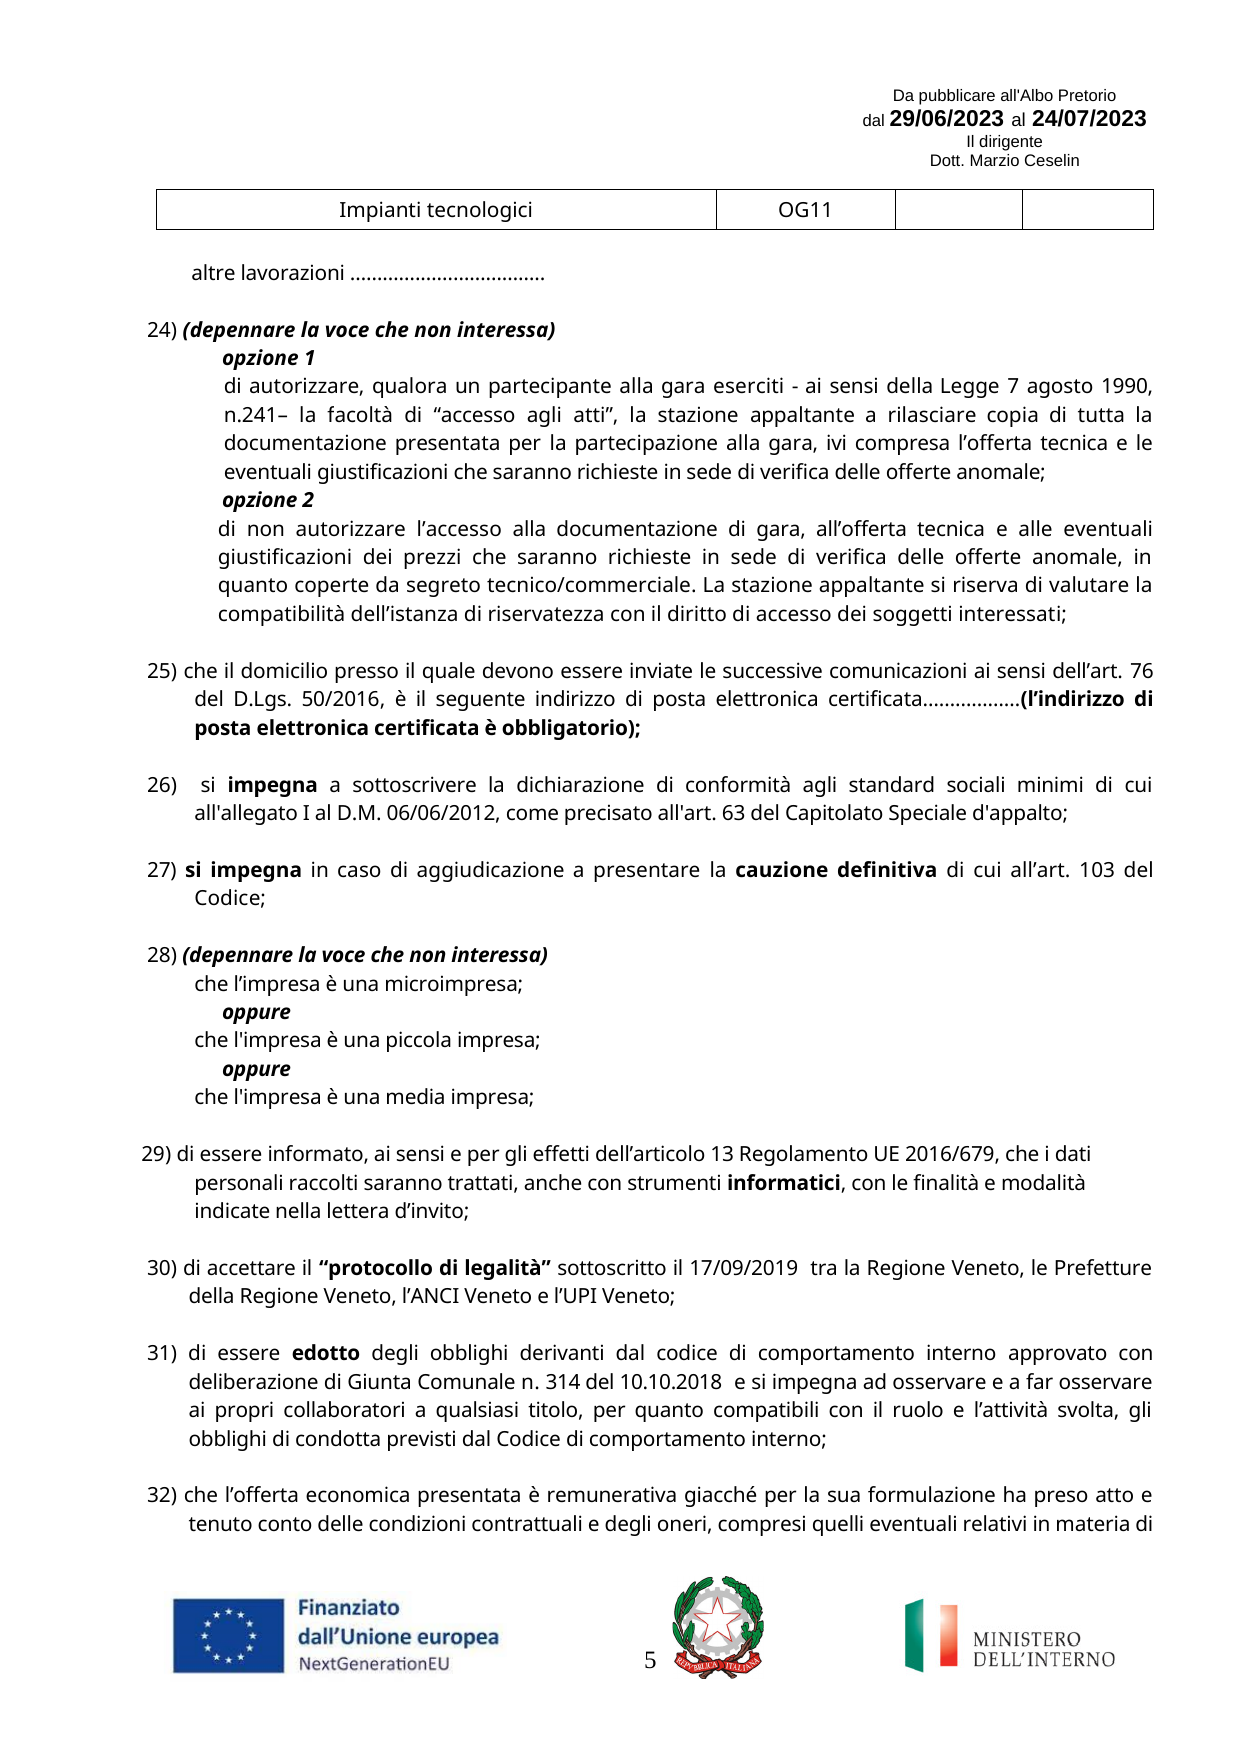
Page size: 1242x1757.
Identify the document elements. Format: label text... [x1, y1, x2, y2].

text che l'impresa è una piccola impresa; [194, 1026, 1153, 1054]
text 24) (depennare la voce che non interessa) [147, 315, 1153, 343]
text opzione 1 [147, 343, 1153, 372]
picture [672, 1576, 764, 1679]
table_cell [896, 190, 1022, 229]
text oppure [147, 997, 1153, 1026]
text 29) di essere informato, ai sensi e per gli effetti dell’articolo 13 Regolamento UE 2016/679, che i dati personali raccolti saranno trattati, anche con strumenti informatici, con le finalità e modalità indicate nella lettera d’invito; [141, 1139, 1153, 1225]
text 30) di accettare il “protocollo di legalità” sottoscritto il 17/09/2019 tra la Regione Veneto, le Prefetture della Regione Veneto, l’ANCI Veneto e l’UPI Veneto; [147, 1253, 1153, 1310]
table_cell OG11 [717, 190, 895, 229]
picture [884, 1576, 1135, 1697]
text 25) che il domicilio presso il quale devono essere inviate le successive comunicazioni ai sensi dell’art. 76 del D.Lgs. 50/2016, è il seguente indirizzo di posta elettronica certificata………………(l’indirizzo di posta elettronica certificata è obbligatorio); [147, 656, 1153, 741]
text 27) si impegna in caso di aggiudicazione a presentare la cauzione definitiva di cui all’art. 103 del Codice; [147, 855, 1153, 912]
text di autorizzare, qualora un partecipante alla gara eserciti - ai sensi della Legge 7 agosto 1990, n.241– la facoltà di “accesso agli atti”, la stazione appaltante a rilasciare copia di tutta la documentazione presentata per la partecipazione alla gara, ivi compresa l’offerta tecnica e le eventuali giustificazioni che saranno richieste in sede di verifica delle offerte anomale; [224, 372, 1153, 485]
text di non autorizzare l’accesso alla documentazione di gara, all’offerta tecnica e alle eventuali giustificazioni dei prezzi che saranno richieste in sede di verifica delle offerte anomale, in quanto coperte da segreto tecnico/commerciale. La stazione appaltante si riserva di valutare la compatibilità dell’istanza di riservatezza con il diritto di accesso dei soggetti interessati; [176, 514, 1153, 627]
text altre lavorazioni ………….………………….. [147, 258, 1153, 286]
text 31) di essere edotto degli obblighi derivanti dal codice di comportamento interno approvato con deliberazione di Giunta Comunale n. 314 del 10.10.2018 e si impegna ad osservare e a far osservare ai propri collaboratori a qualsiasi titolo, per quanto compatibili con il ruolo e l’attività svolta, gli obblighi di condotta previsti dal Codice di comportamento interno; [147, 1338, 1153, 1452]
text che l’impresa è una microimpresa; [194, 969, 1153, 997]
picture [163, 1591, 508, 1683]
text opzione 2 [147, 485, 1153, 514]
text oppure [147, 1054, 1153, 1082]
text che l'impresa è una media impresa; [194, 1082, 1153, 1111]
text 32) che l’offerta economica presentata è remunerativa giacché per la sua formulazione ha preso atto e tenuto conto delle condizioni contrattuali e degli oneri, compresi quelli eventuali relativi in materia di [147, 1481, 1153, 1537]
text 26) si impegna a sottoscrivere la dichiarazione di conformità agli standard sociali minimi di cui all'allegato I al D.M. 06/06/2012, come precisato all'art. 63 del Capitolato Speciale d'appalto; [147, 770, 1153, 827]
table_cell Impianti tecnologici [157, 190, 716, 229]
table_cell [1023, 190, 1153, 229]
list 28) (depennare la voce che non interessa) [147, 940, 1153, 969]
